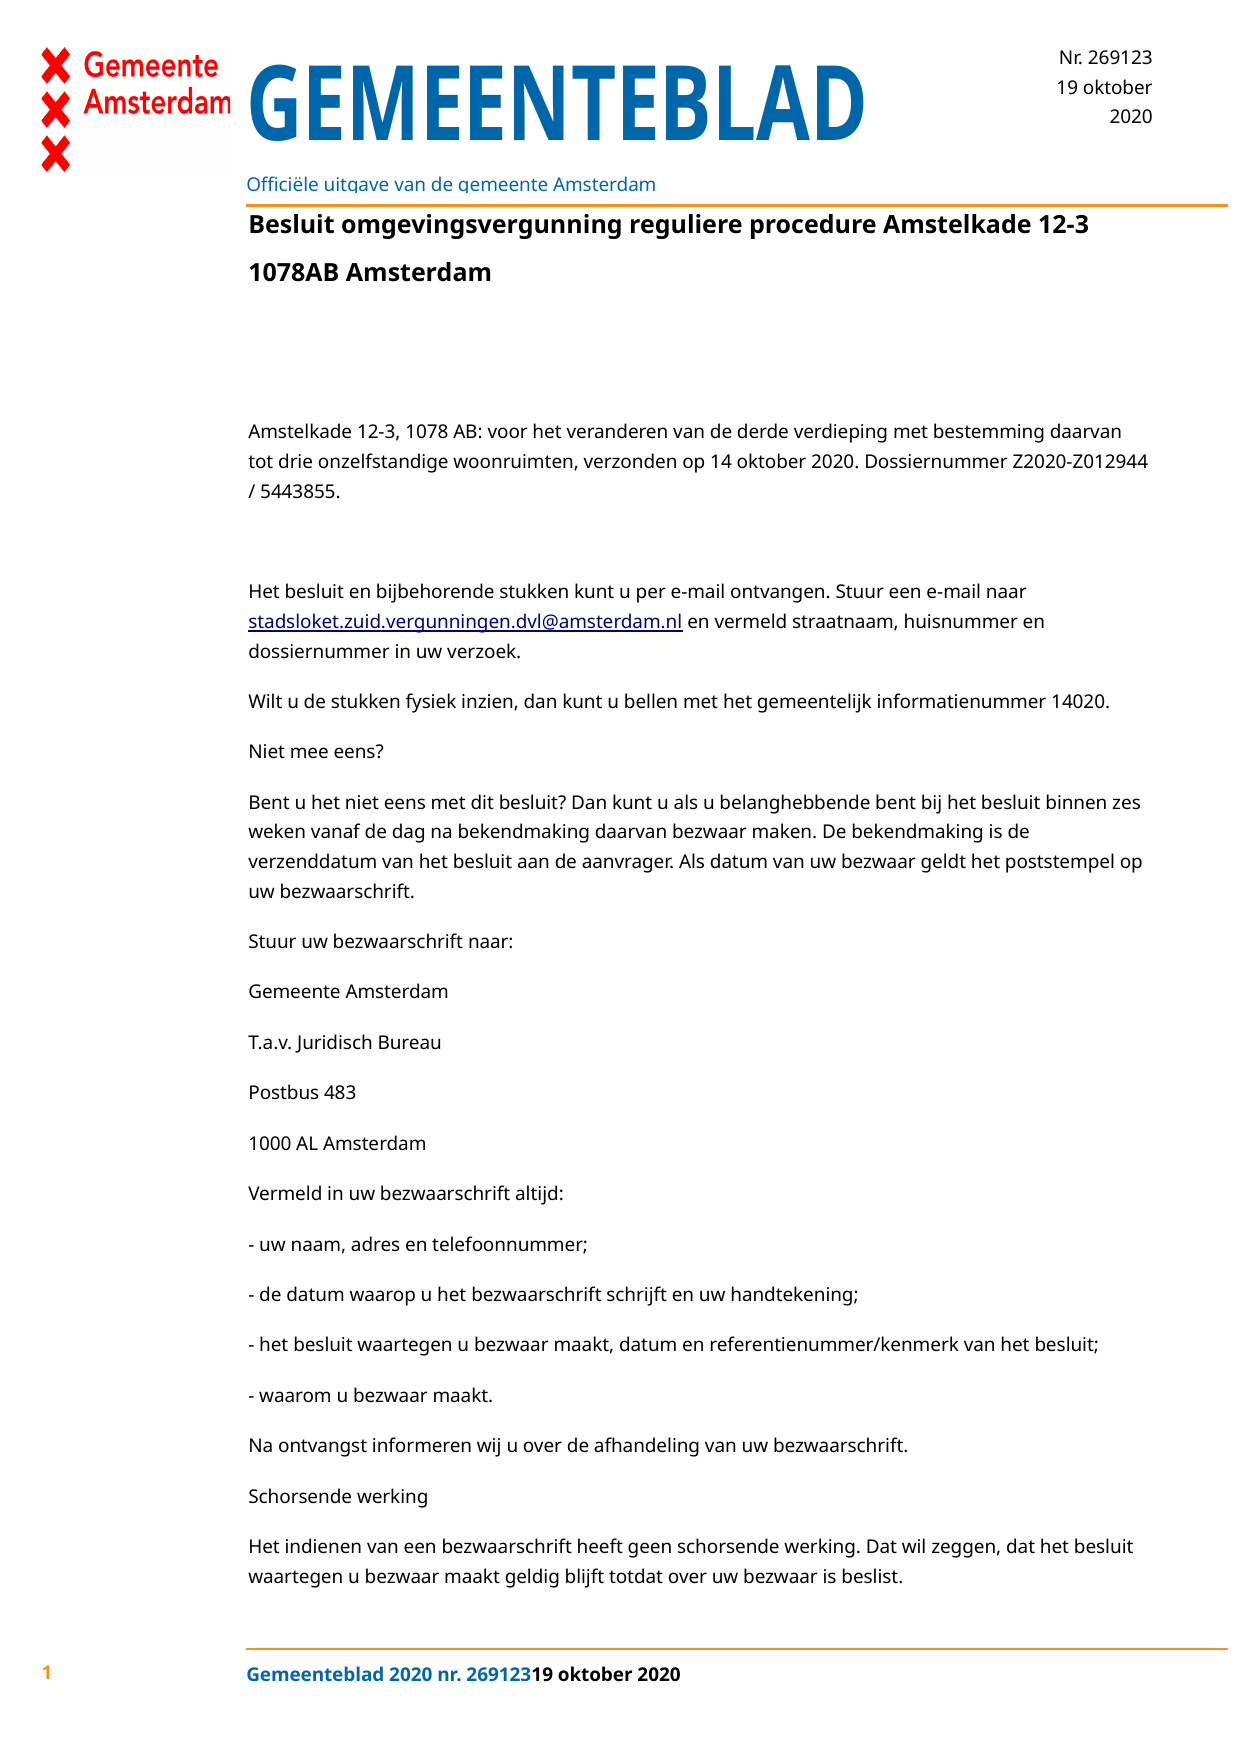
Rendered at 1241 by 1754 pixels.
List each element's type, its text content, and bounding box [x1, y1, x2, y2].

text Schorsende werking [248, 1483, 1152, 1509]
text - het besluit waartegen u bezwaar maakt, datum en referentienummer/kenmerk van het besluit; [248, 1332, 1152, 1357]
text 1000 AL Amsterdam [248, 1130, 1152, 1156]
picture [41, 47, 231, 172]
text Amstelkade 12-3, 1078 AB: voor het veranderen van de derde verdieping met bestemming daarvan tot drie onzelfstandige woonruimten, verzonden op 14 oktober 2020. Dossiernummer Z2020-Z012944 / 5443855. [248, 419, 1152, 504]
text Gemeente Amsterdam [248, 979, 1152, 1004]
text T.a.v. Juridisch Bureau [248, 1029, 1152, 1055]
text Niet mee eens? [248, 739, 1152, 764]
text Vermeld in uw bezwaarschrift altijd: [248, 1180, 1152, 1206]
text Stuur uw bezwaarschrift naar: [248, 928, 1152, 954]
text - waarom u bezwaar maakt. [248, 1382, 1152, 1408]
text Besluit omgevingsvergunning reguliere procedure Amstelkade 12-3 1078AB Amsterdam [248, 207, 1152, 288]
text Na ontvangst informeren wij u over de afhandeling van uw bezwaarschrift. [248, 1432, 1152, 1458]
text Wilt u de stukken fysiek inzien, dan kunt u bellen met het gemeentelijk informatienummer 14020. [248, 688, 1152, 714]
text Postbus 483 [248, 1079, 1152, 1105]
text - de datum waarop u het bezwaarschrift schrijft en uw handtekening; [248, 1281, 1152, 1307]
text - uw naam, adres en telefoonnummer; [248, 1231, 1152, 1257]
text Bent u het niet eens met dit besluit? Dan kunt u als u belanghebbende bent bij het besluit binnen zes weken vanaf de dag na bekendmaking daarvan bezwaar maken. De bekendmaking is de verzenddatum van het besluit aan de aanvrager. Als datum van uw bezwaar geldt het poststempel op uw bezwaarschrift. [248, 789, 1152, 904]
text Het besluit en bijbehorende stukken kunt u per e-mail ontvangen. Stuur een e-mail naar stadsloket.zuid.vergunningen.dvl@amsterdam.nl en vermeld straatnaam, huisnummer en dossiernummer in uw verzoek. [248, 579, 1152, 664]
text Het indienen van een bezwaarschrift heeft geen schorsende werking. Dat wil zeggen, dat het besluit waartegen u bezwaar maakt geldig blijft totdat over uw bezwaar is beslist. [248, 1533, 1152, 1589]
